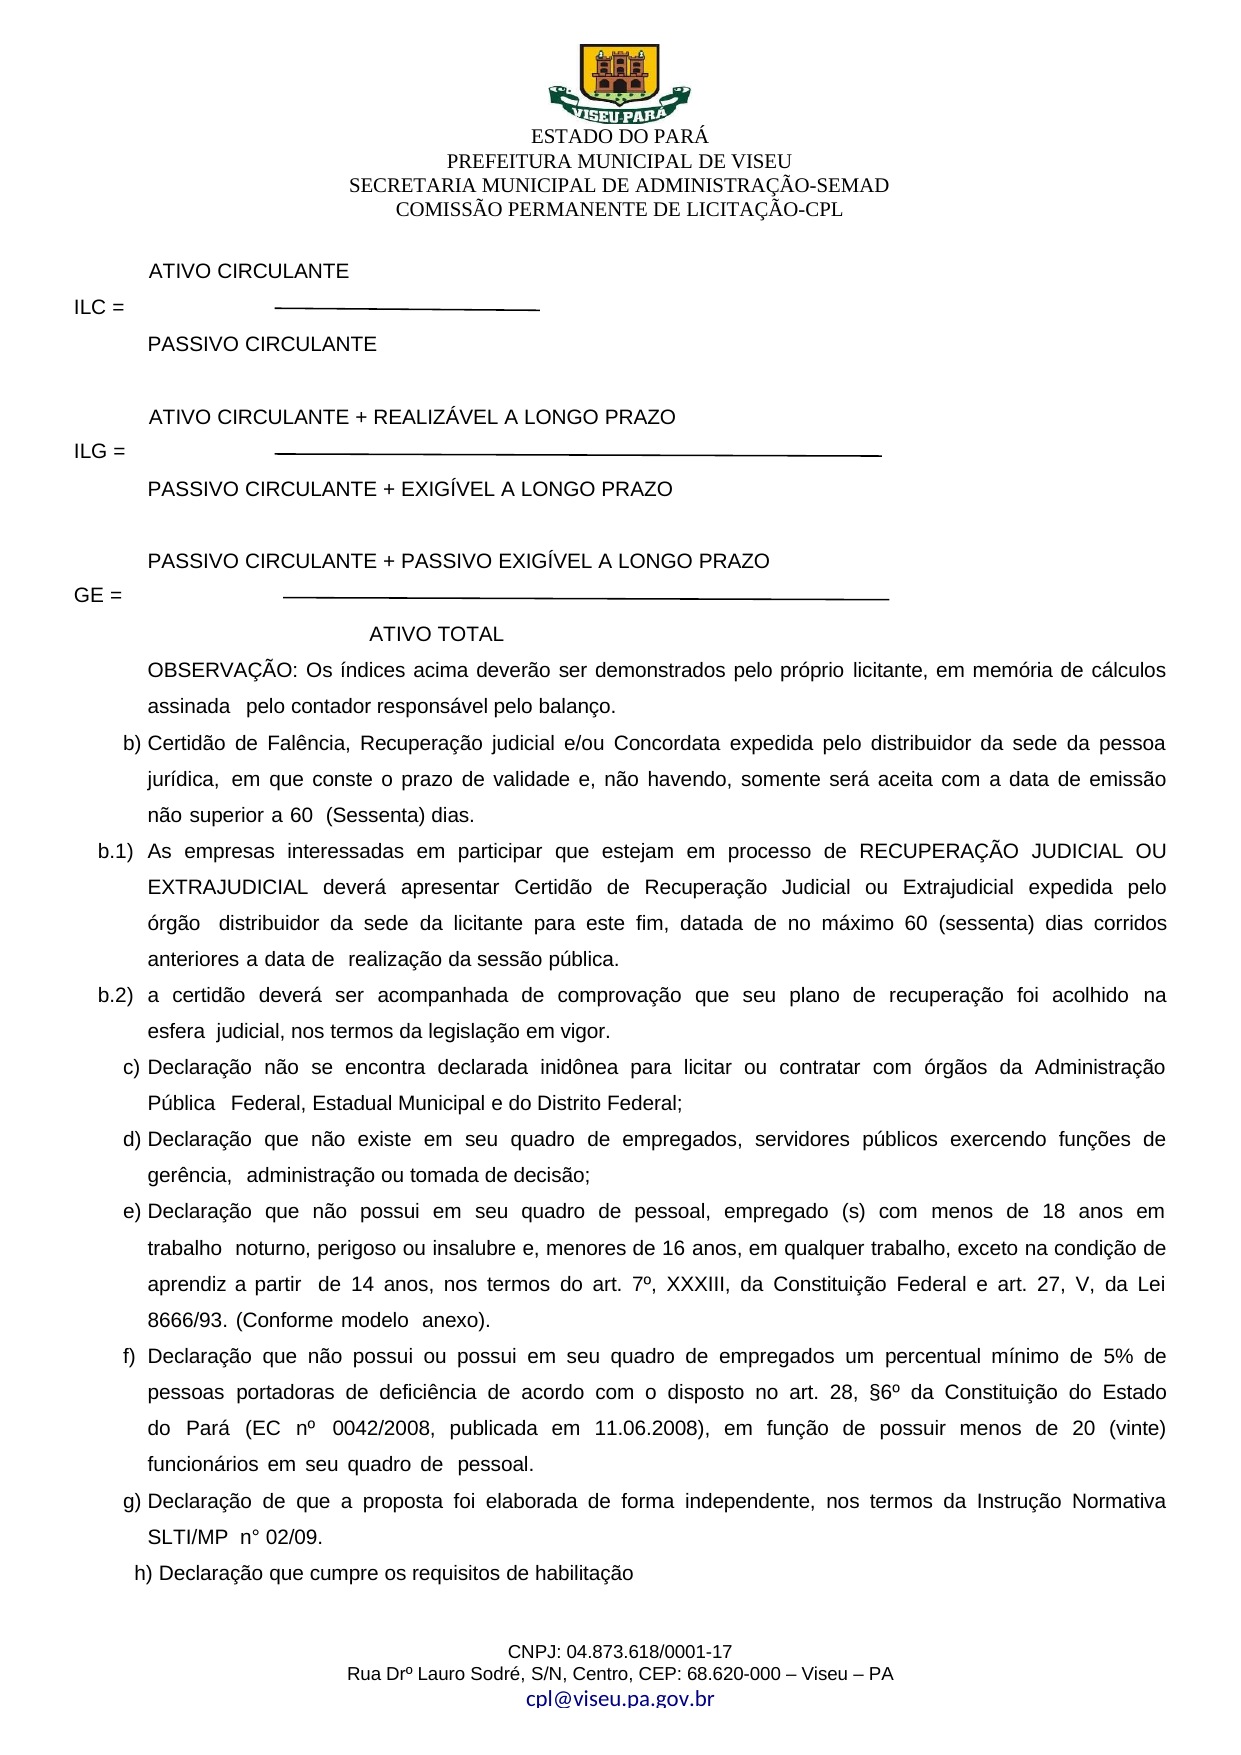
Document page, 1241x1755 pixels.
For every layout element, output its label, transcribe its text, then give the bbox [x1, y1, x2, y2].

list Certidão de Falência, Recuperação judicial e/ou Concordata expedida pelo distribuidor da sede da pessoa jurídica, em que conste o prazo de validade e, não havendo, somente será aceita com a data de emissão não superior a 60 (Sessenta) dias. [136, 730, 1167, 827]
list Declaração que não existe em seu quadro de empregados, servidores públicos exercendo funções de gerência, administração ou tomada de decisão; [136, 1127, 1167, 1187]
text GE = [74, 583, 126, 607]
list Declaração não se encontra declarada inidônea para licitar ou contratar com órgãos da Administração Pública Federal, Estadual Municipal e do Distrito Federal; [136, 1055, 1166, 1115]
text ATIVO CIRCULANTE PASSIVO CIRCULANTE [147, 259, 438, 355]
list Declaração de que a proposta foi elaborada de forma independente, nos termos da Instrução Normativa SLTI/MP n° 02/09. [136, 1488, 1166, 1549]
list Declaração que cumpre os requisitos de habilitação [147, 1561, 1178, 1585]
text ILG = [74, 439, 126, 463]
text ATIVO CIRCULANTE + REALIZÁVEL A LONGO PRAZO PASSIVO CIRCULANTE + EXIGÍVEL A LONGO PRAZO PASSIVO CIRCULANTE + PASSIVO EXIGÍVEL A LONGO PRAZO [147, 405, 772, 573]
list Declaração que não possui em seu quadro de pessoal, empregado (s) com menos de 18 anos em trabalho noturno, perigoso ou insalubre e, menores de 16 anos, em qualquer trabalho, exceto na condição de aprendiz a partir de 14 anos, nos termos do art. 7º, XXXIII, da Constituição Federal e art. 27, V, da Lei 8666/93. (Conforme modelo anexo). [136, 1199, 1166, 1332]
text ATIVO TOTAL [369, 622, 1178, 646]
text ILC = [74, 295, 126, 319]
text OBSERVAÇÃO: Os índices acima deverão ser demonstrados pelo próprio licitante, em memória de cálculos assinada pelo contador responsável pelo balanço. [147, 658, 1167, 718]
list a certidão deverá ser acompanhada de comprovação que seu plano de recuperação foi acolhido na esfera judicial, nos termos da legislação em vigor. [136, 983, 1167, 1043]
list As empresas interessadas em participar que estejam em processo de RECUPERAÇÃO JUDICIAL OU EXTRAJUDICIAL deverá apresentar Certidão de Recuperação Judicial ou Extrajudicial expedida pelo órgão distribuidor da sede da licitante para este fim, datada de no máximo 60 (sessenta) dias corridos anteriores a data de realização da sessão pública. [136, 839, 1167, 971]
list Declaração que não possui ou possui em seu quadro de empregados um percentual mínimo de 5% de pessoas portadoras de deficiência de acordo com o disposto no art. 28, §6º da Constituição do Estado do Pará (EC nº 0042/2008, publicada em 11.06.2008), em função de possuir menos de 20 (vinte) funcionários em seu quadro de pessoal. [136, 1344, 1167, 1476]
